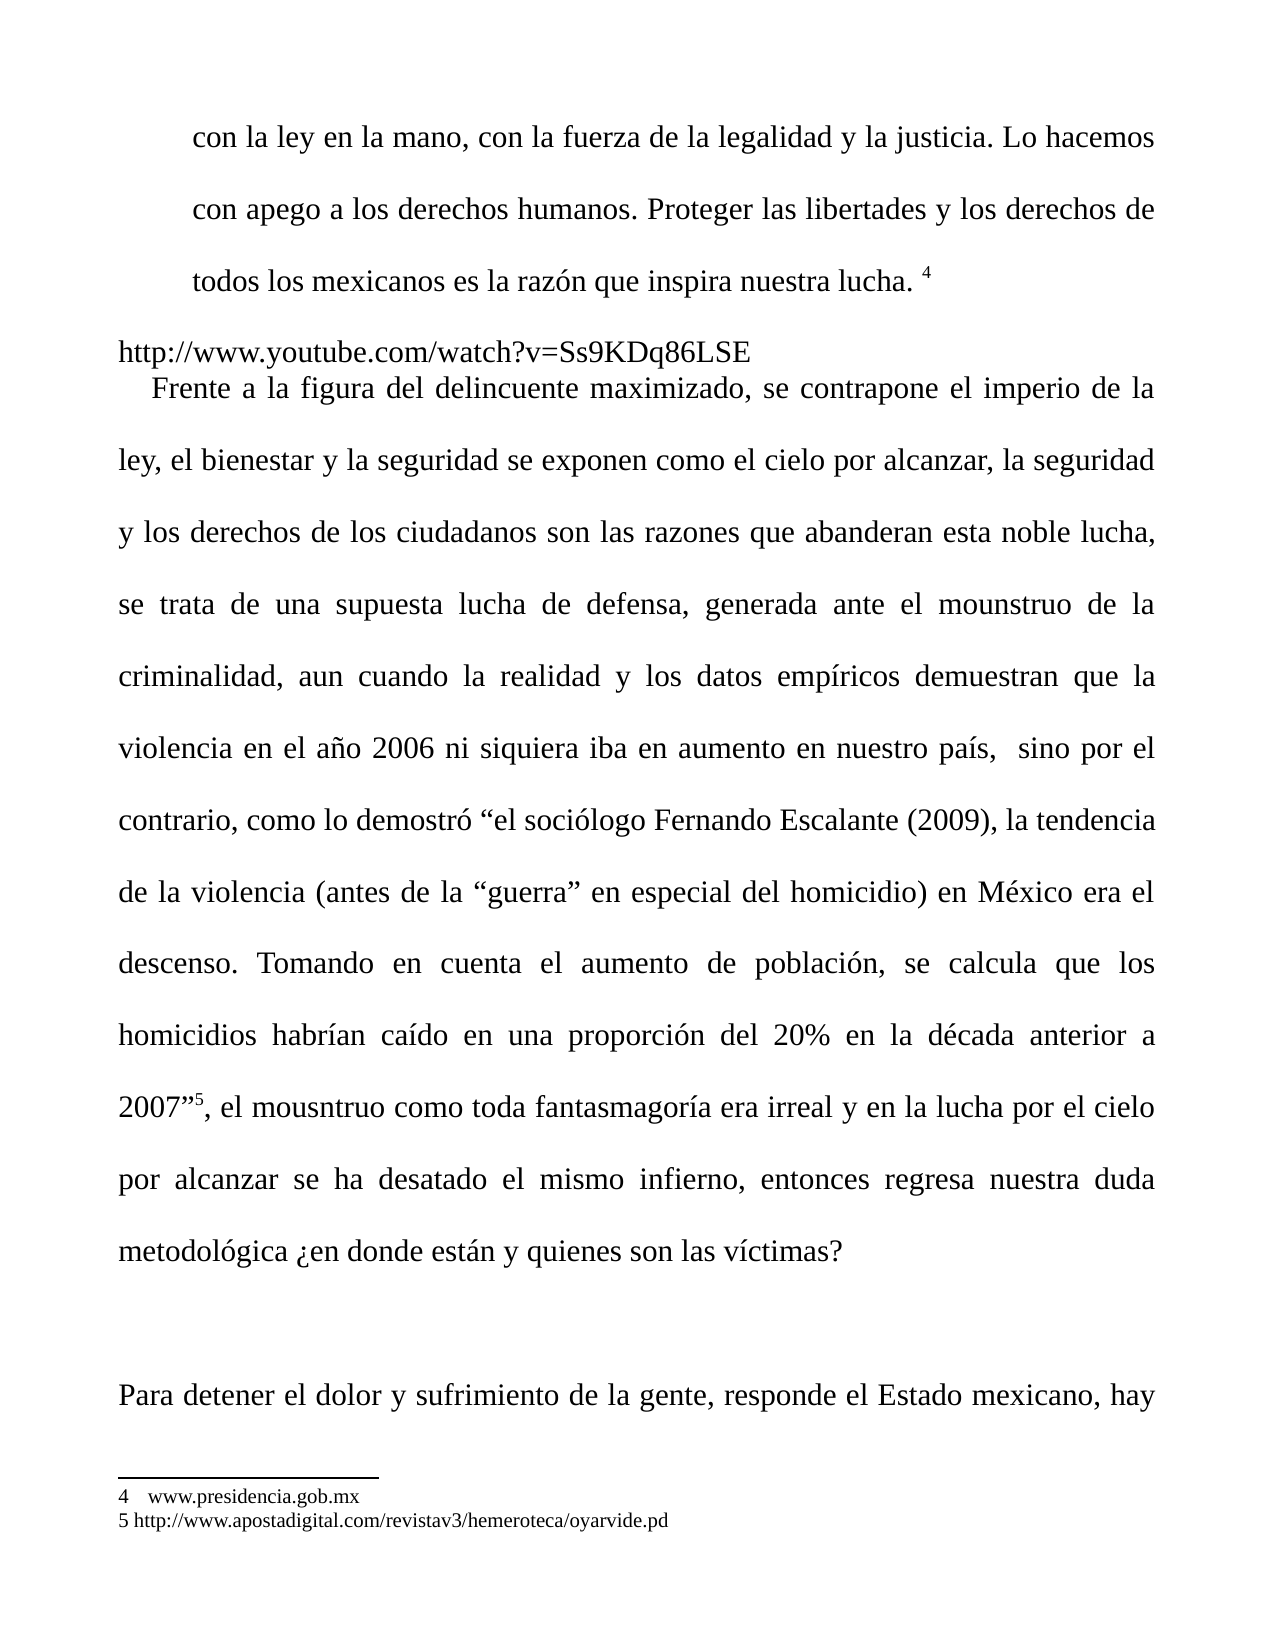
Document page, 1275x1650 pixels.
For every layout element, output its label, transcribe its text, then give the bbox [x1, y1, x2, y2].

text www.presidencia.gob.mx [118, 1484, 1157, 1508]
text Frente a la figura del delincuente maximizado, se contrapone el imperio de la ley, el bienestar y la seguridad se exponen como el cielo por alcanzar, la seguridad y los derechos de los ciudadanos son las razones que abanderan esta noble lucha, se trata de una supuesta lucha de defensa, generada ante el mounstruo de la criminalidad, aun cuando la realidad y los datos empíricos demuestran que la violencia en el año 2006 ni siquiera iba en aumento en nuestro país, sino por el contrario, como lo demostró “el sociólogo Fernando Escalante (2009), la tendencia de la violencia (antes de la “guerra” en especial del homicidio) en México era el descenso. Tomando en cuenta el aumento de población, se calcula que los homicidios habrían caído en una proporción del 20% en la década anterior a 2007”, el mousntruo como toda fantasmagoría era irreal y en la lucha por el cielo por alcanzar se ha desatado el mismo infierno, entonces regresa nuestra duda metodológica ¿en donde están y quienes son las víctimas? [118, 370, 1157, 1268]
text Para detener el dolor y sufrimiento de la gente, responde el Estado mexicano, hay [118, 1376, 1157, 1412]
text http://www.apostadigital.com/revistav3/hemeroteca/oyarvide.pd [118, 1508, 1157, 1532]
text con la ley en la mano, con la fuerza de la legalidad y la justicia. Lo hacemos con apego a los derechos humanos. Proteger las libertades y los derechos de todos los mexicanos es la razón que inspira nuestra lucha. [192, 118, 1157, 298]
text http://www.youtube.com/watch?v=Ss9KDq86LSE [118, 334, 1157, 370]
